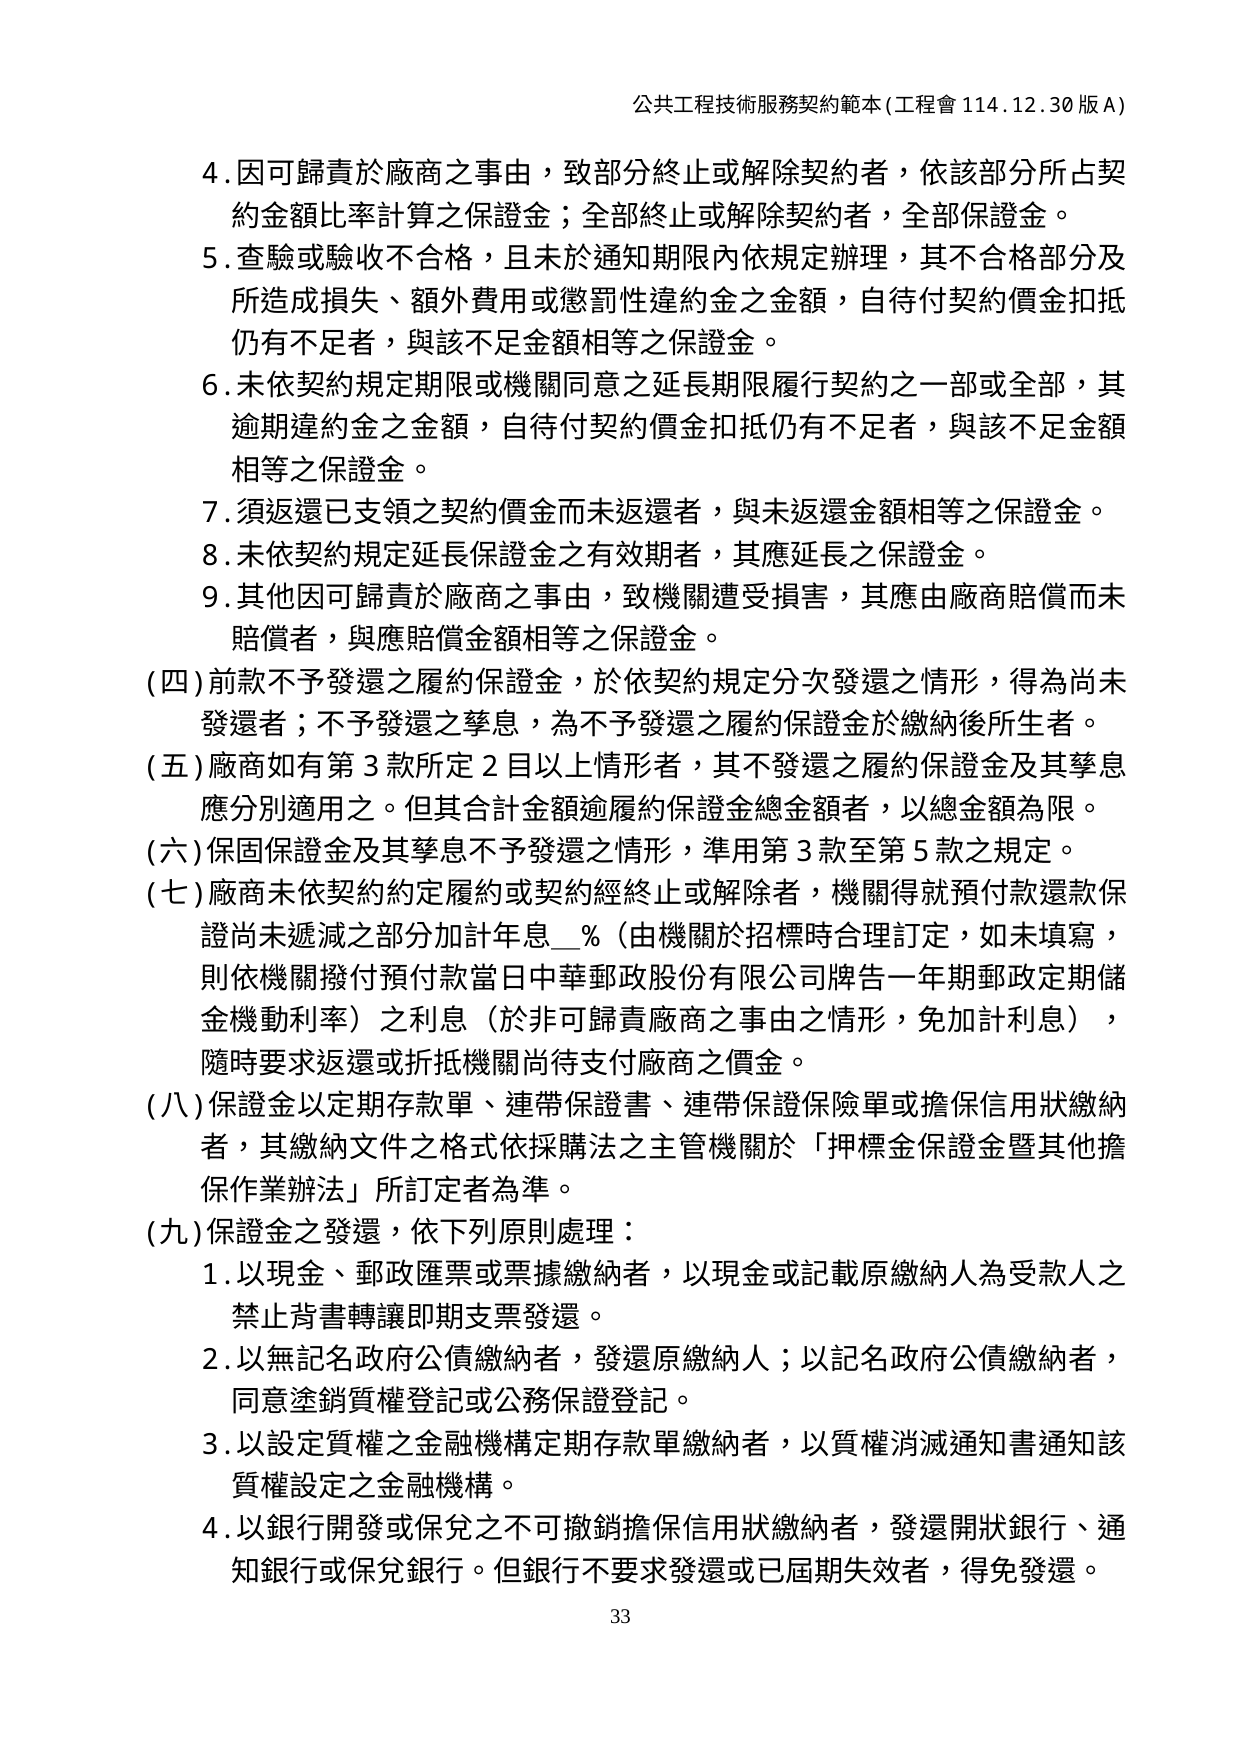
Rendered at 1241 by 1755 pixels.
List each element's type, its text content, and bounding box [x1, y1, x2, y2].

text 6.未依契約規定期限或機關同意之延長期限履行契約之一部或全部，其逾期違約金之金額，自待付契約價金扣抵仍有不足者，與該不足金額相等之保證金。 [201, 362, 1128, 489]
text 8.未依契約規定延長保證金之有效期者，其應延長之保證金。 [201, 531, 1128, 573]
text 7.須返還已支領之契約價金而未返還者，與未返還金額相等之保證金。 [201, 489, 1128, 531]
text 4.因可歸責於廠商之事由，致部分終止或解除契約者，依該部分所占契約金額比率計算之保證金；全部終止或解除契約者，全部保證金。 [201, 150, 1128, 235]
text (九)保證金之發還，依下列原則處理： [142, 1208, 1128, 1251]
text 9.其他因可歸責於廠商之事由，致機關遭受損害，其應由廠商賠償而未賠償者，與應賠償金額相等之保證金。 [201, 573, 1128, 658]
text (五)廠商如有第3款所定2目以上情形者，其不發還之履約保證金及其孳息應分別適用之。但其合計金額逾履約保證金總金額者，以總金額為限。 [142, 743, 1128, 827]
text (八)保證金以定期存款單、連帶保證書、連帶保證保險單或擔保信用狀繳納者，其繳納文件之格式依採購法之主管機關於「押標金保證金暨其他擔保作業辦法」所訂定者為準。 [142, 1082, 1128, 1208]
text (六)保固保證金及其孳息不予發還之情形，準用第3款至第5款之規定。 [142, 827, 1128, 870]
text 3.以設定質權之金融機構定期存款單繳納者，以質權消滅通知書通知該質權設定之金融機構。 [201, 1420, 1128, 1505]
text 1.以現金、郵政匯票或票據繳納者，以現金或記載原繳納人為受款人之禁止背書轉讓即期支票發還。 [201, 1251, 1128, 1336]
text (七)廠商未依契約約定履約或契約經終止或解除者，機關得就預付款還款保證尚未遞減之部分加計年息＿%（由機關於招標時合理訂定，如未填寫，則依機關撥付預付款當日中華郵政股份有限公司牌告一年期郵政定期儲金機動利率）之利息（於非可歸責廠商之事由之情形，免加計利息），隨時要求返還或折抵機關尚待支付廠商之價金。 [142, 870, 1128, 1082]
text 2.以無記名政府公債繳納者，發還原繳納人；以記名政府公債繳納者，同意塗銷質權登記或公務保證登記。 [201, 1336, 1128, 1420]
text (四)前款不予發還之履約保證金，於依契約規定分次發還之情形，得為尚未發還者；不予發還之孳息，為不予發還之履約保證金於繳納後所生者。 [142, 658, 1128, 743]
text 5.查驗或驗收不合格，且未於通知期限內依規定辦理，其不合格部分及所造成損失、額外費用或懲罰性違約金之金額，自待付契約價金扣抵仍有不足者，與該不足金額相等之保證金。 [201, 235, 1128, 362]
text 4.以銀行開發或保兌之不可撤銷擔保信用狀繳納者，發還開狀銀行、通知銀行或保兌銀行。但銀行不要求發還或已屆期失效者，得免發還。 [201, 1505, 1128, 1590]
